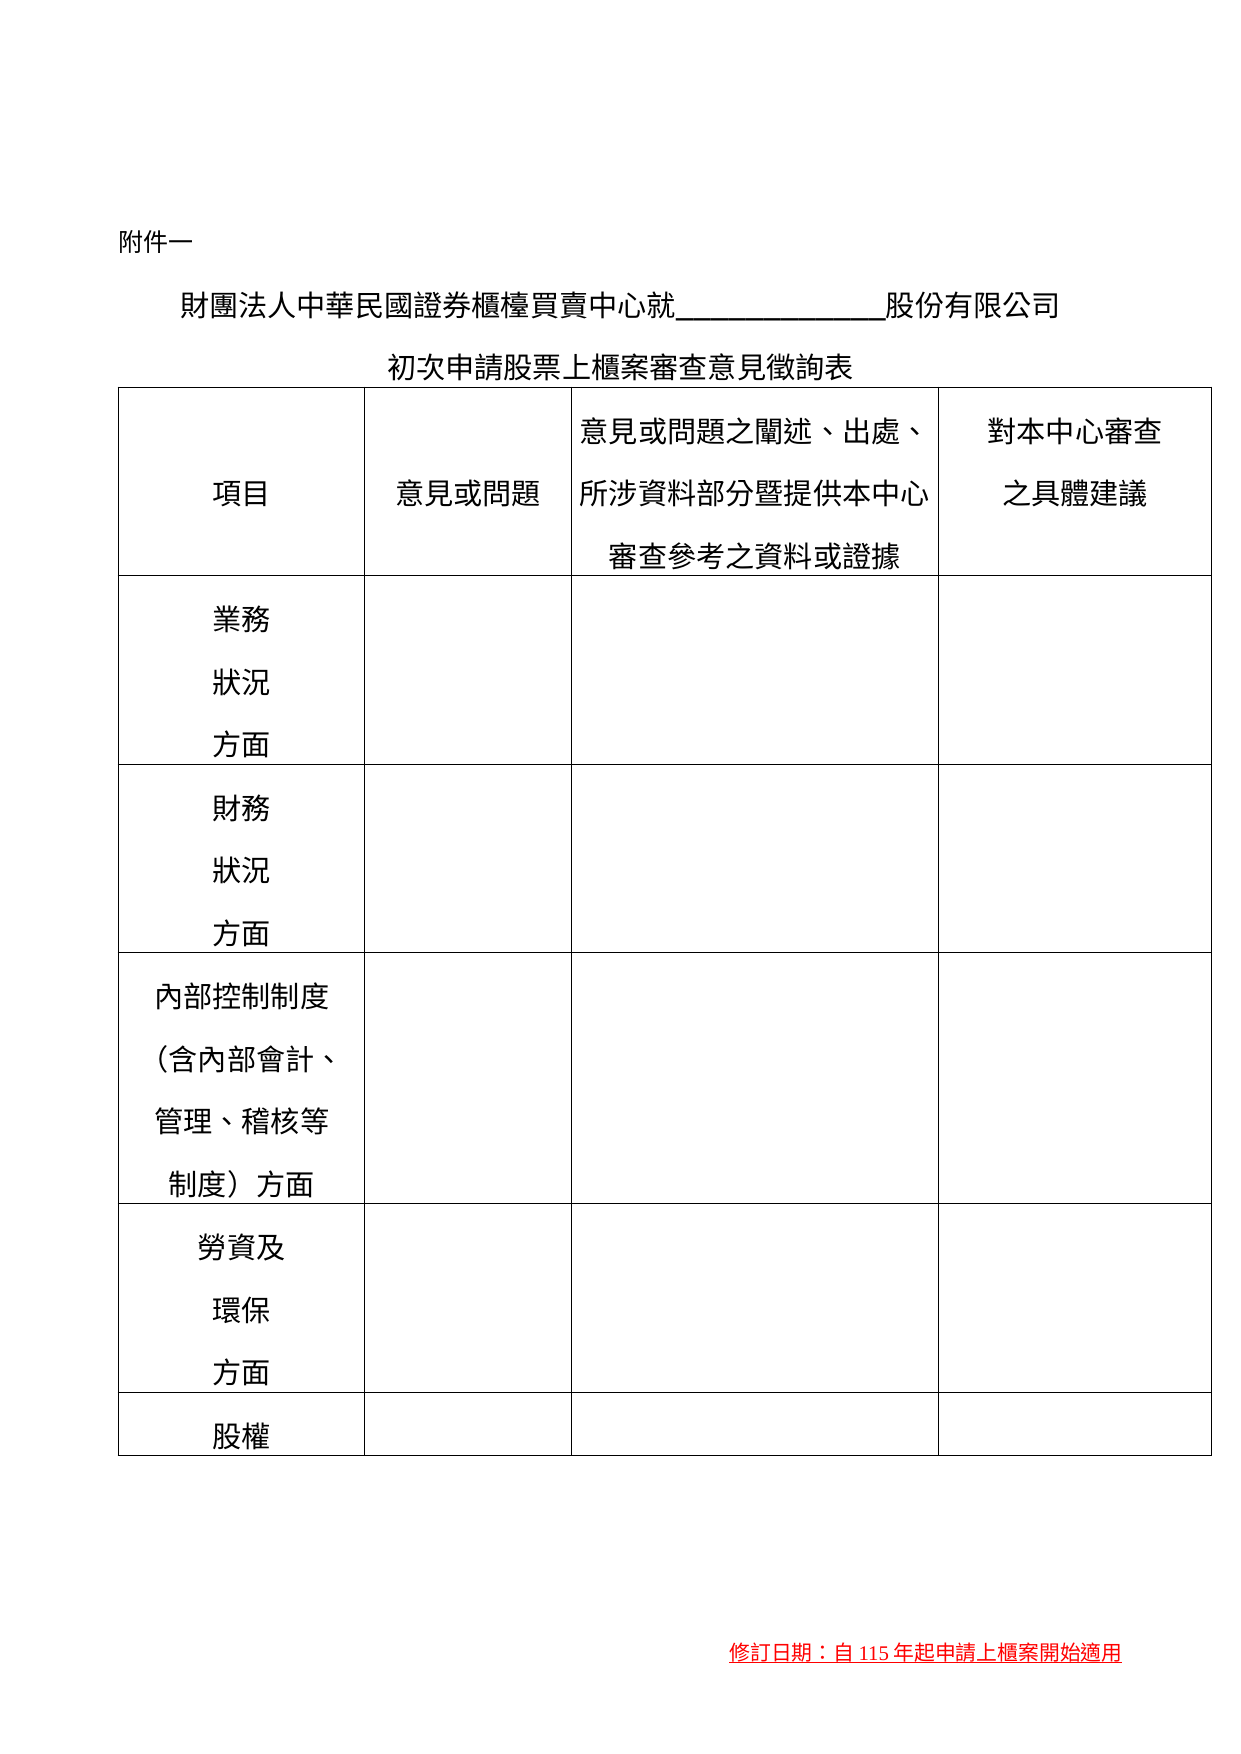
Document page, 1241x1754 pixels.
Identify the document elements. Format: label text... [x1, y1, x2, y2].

table_cell [572, 576, 938, 764]
table_cell [365, 576, 571, 764]
text 財團法人中華民國證券櫃檯買賣中心就____________股份有限公司 [118, 262, 1122, 324]
table_cell 財務 狀況 方面 [119, 765, 364, 952]
table_cell 勞資及 環保 方面 [119, 1204, 364, 1392]
table_header 意見或問題之闡述、出處、所涉資料部分暨提供本中心審查參考之資料或證據 [572, 388, 938, 575]
table_header 對本中心審查 之具體建議 [939, 388, 1211, 575]
table_cell [365, 1204, 571, 1392]
table_cell [939, 576, 1211, 764]
table_cell [572, 953, 938, 1203]
table_cell [939, 1393, 1211, 1455]
table_cell [365, 1393, 571, 1455]
table_cell [939, 765, 1211, 952]
table_header 項目 [119, 388, 364, 575]
text 初次申請股票上櫃案審查意見徵詢表 [118, 324, 1122, 387]
table_cell [572, 1393, 938, 1455]
table_cell [939, 1204, 1211, 1392]
table_cell 業務 狀況 方面 [119, 576, 364, 764]
table_cell [572, 765, 938, 952]
table_cell [365, 953, 571, 1203]
table_header 意見或問題 [365, 388, 571, 575]
text 附件一 [118, 199, 1122, 262]
table_cell [939, 953, 1211, 1203]
table_cell [572, 1204, 938, 1392]
table_cell 股權 [119, 1393, 364, 1455]
table_cell [365, 765, 571, 952]
table_cell 內部控制制度 （含內部會計、 管理、稽核等 制度）方面 [119, 953, 364, 1203]
